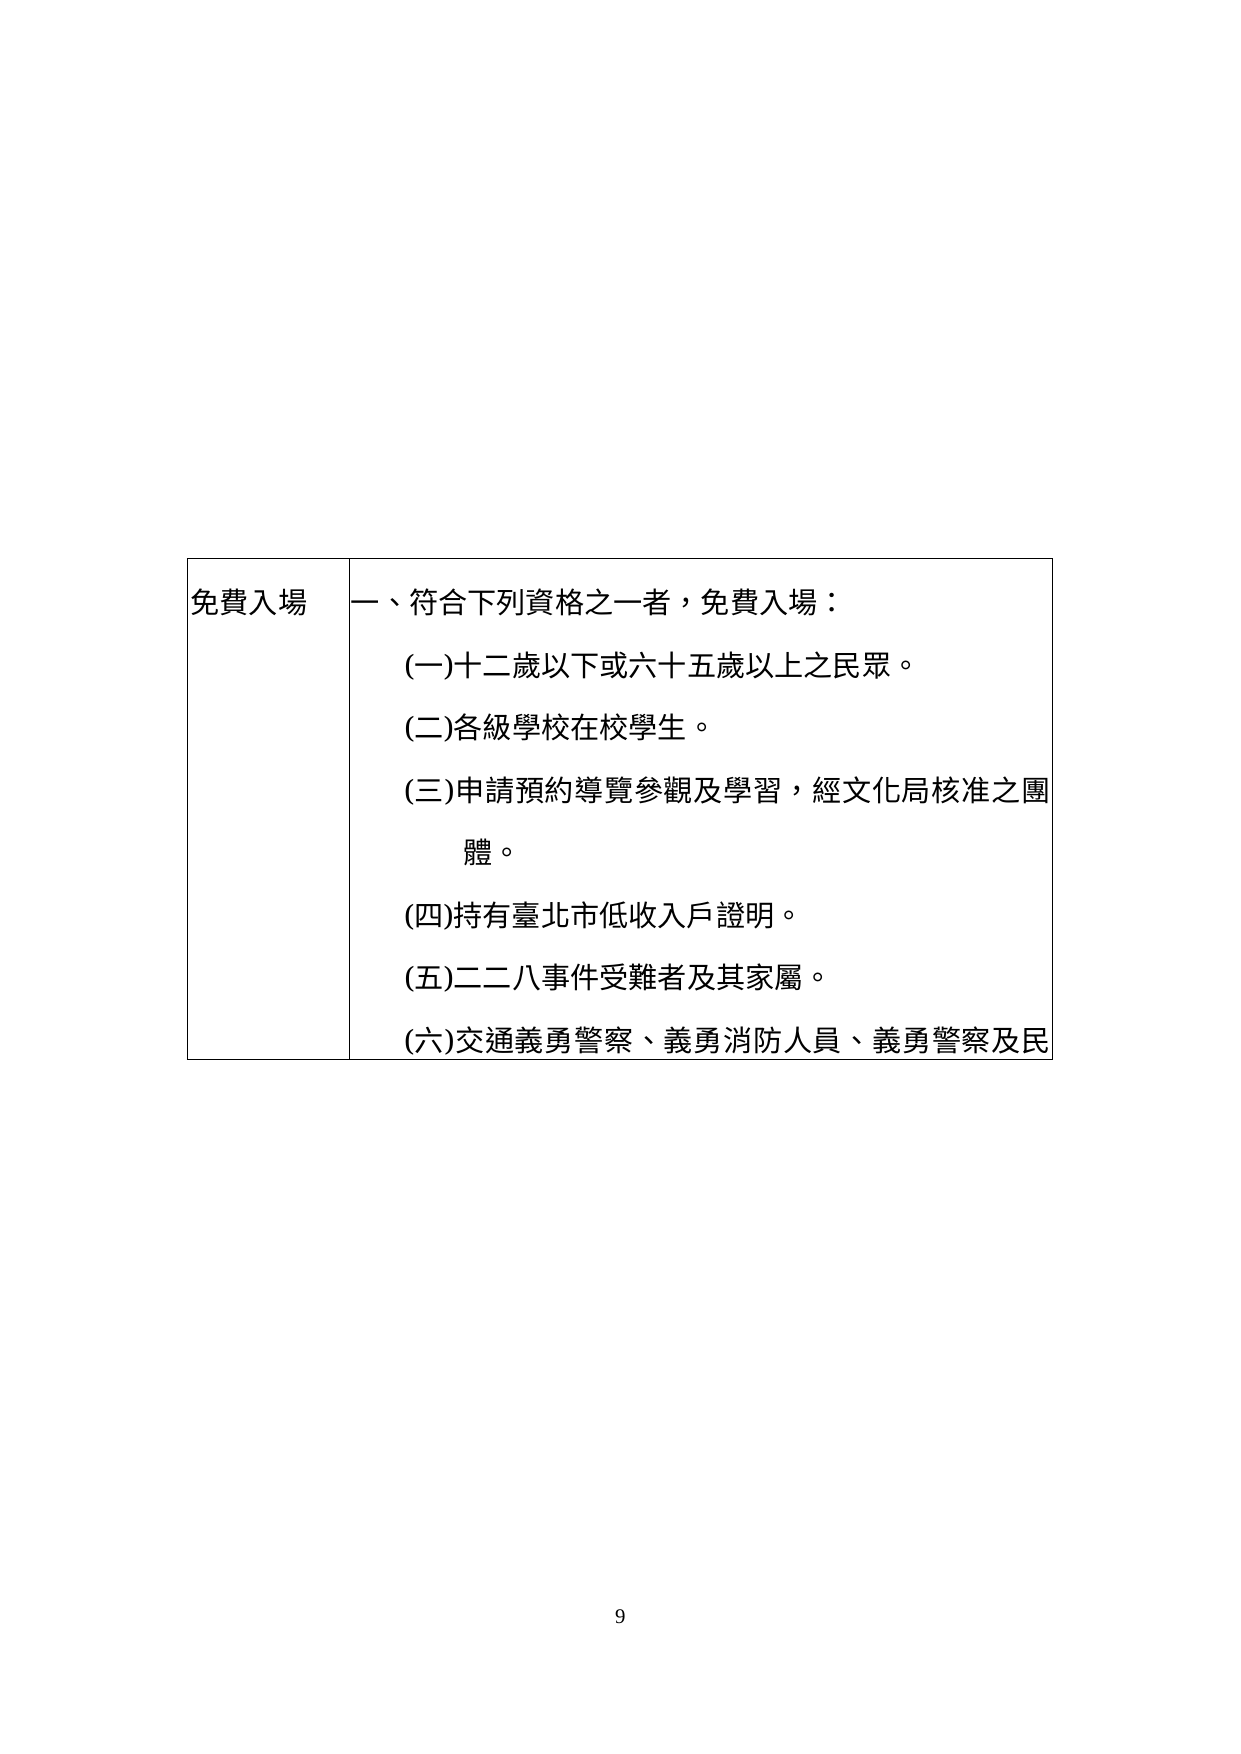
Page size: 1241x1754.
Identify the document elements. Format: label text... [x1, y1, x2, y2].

table_cell 一、符合下列資格之一者，免費入場： (一)十二歲以下或六十五歲以上之民眾。 (二)各級學校在校學生。 (三)申請預約導覽參觀及學習，經文化局核准之團體。 (四)持有臺北市低收入戶證明。 (五)二二八事件受難者及其家屬。 (六)交通義勇警察、義勇消防人員、義勇警察及民 [350, 559, 1052, 1059]
table_cell 免費入場 [188, 559, 349, 1059]
